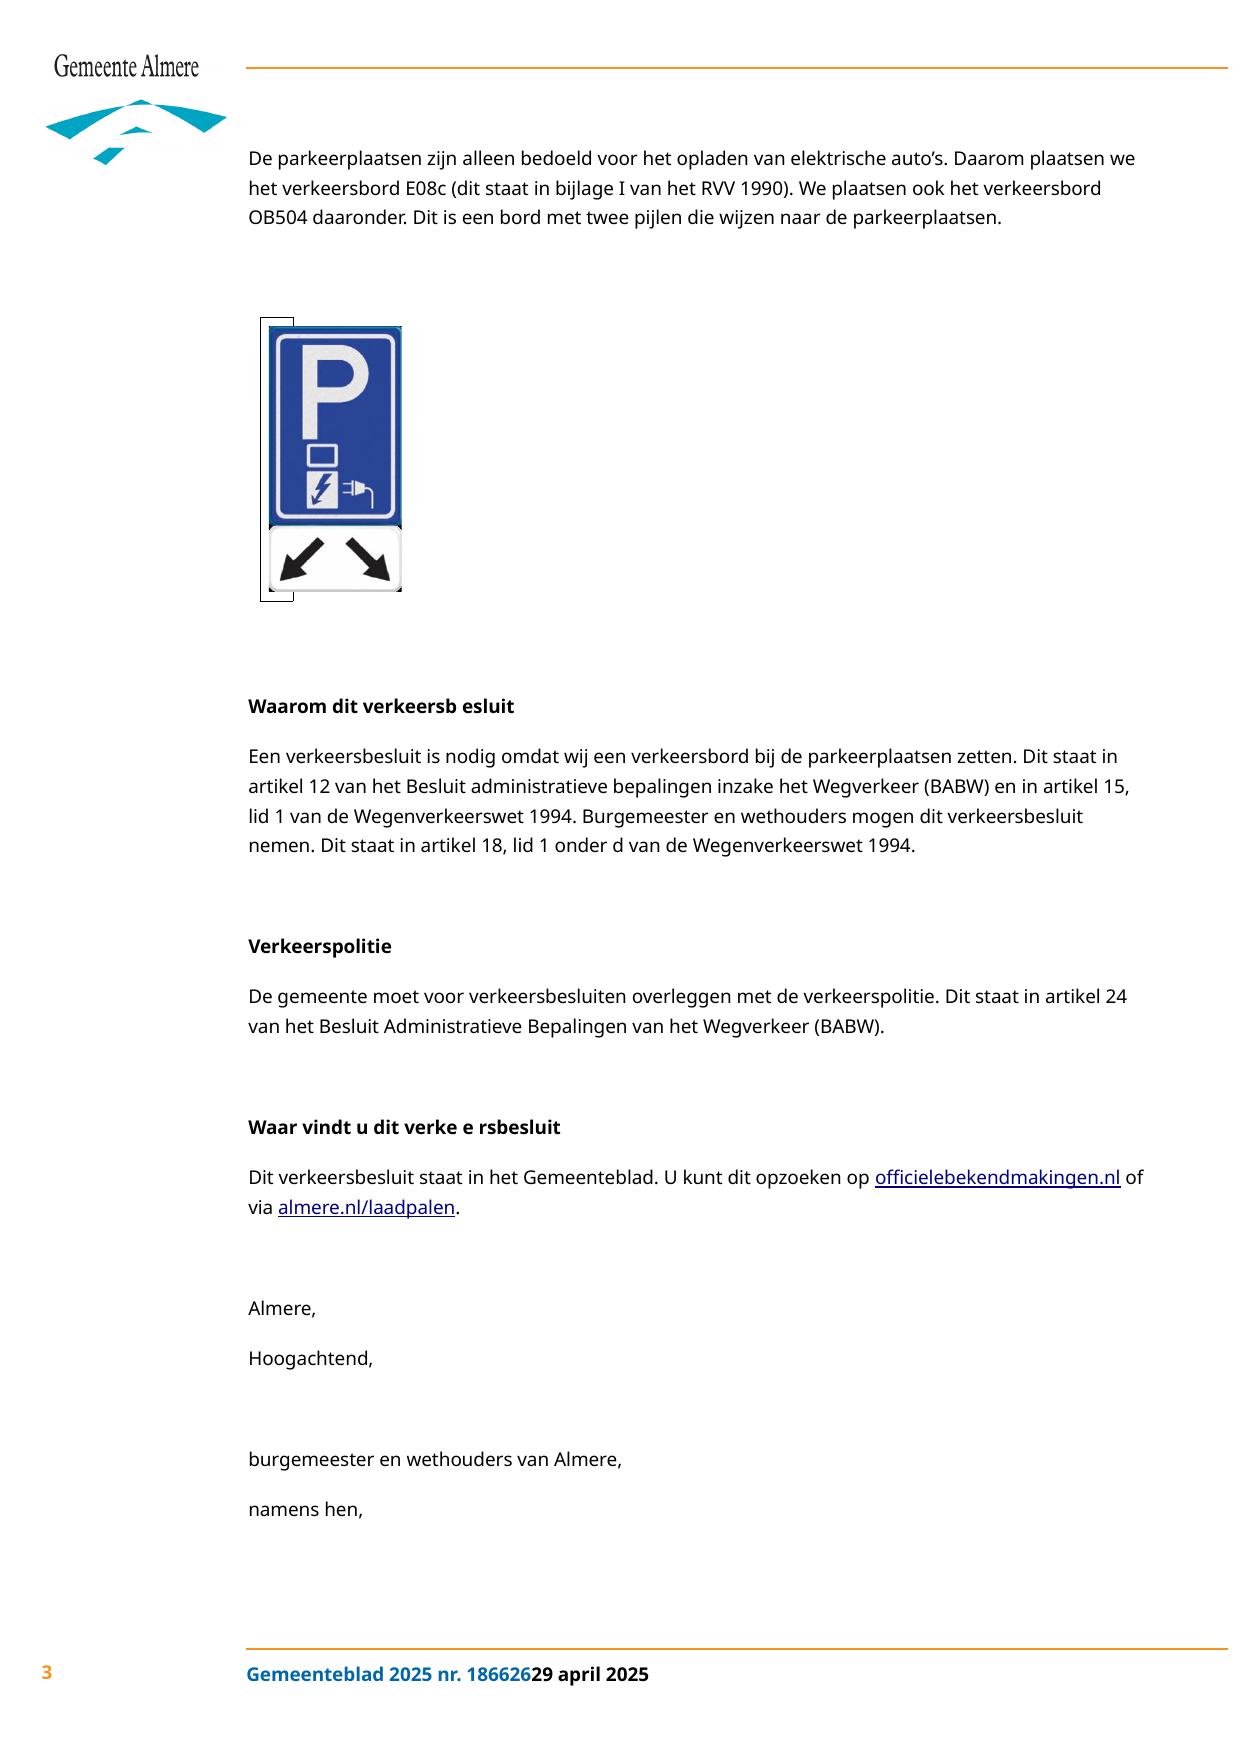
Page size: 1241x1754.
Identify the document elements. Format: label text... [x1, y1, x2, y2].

picture [268, 326, 402, 592]
text Dit verkeersbesluit staat in het Gemeenteblad. U kunt dit opzoeken op officielebekendmakingen.nl of via almere.nl/laadpalen. [248, 1164, 1152, 1220]
text Almere, [248, 1295, 1152, 1321]
text Waar vindt u dit verke e rsbesluit [248, 1114, 1152, 1140]
text namens hen, [248, 1497, 1152, 1522]
text De parkeerplaatsen zijn alleen bedoeld voor het opladen van elektrische auto’s. Daarom plaatsen we het verkeersbord E08c (dit staat in bijlage I van het RVV 1990). We plaatsen ook het verkeersbord OB504 daaronder. Dit is een bord met twee pijlen die wijzen naar de parkeerplaatsen. [248, 145, 1152, 230]
text Verkeerspolitie [248, 933, 1152, 959]
picture [41, 47, 231, 172]
text burgemeester en wethouders van Almere, [248, 1446, 1152, 1472]
text Een verkeersbesluit is nodig omdat wij een verkeersbord bij de parkeerplaatsen zetten. Dit staat in artikel 12 van het Besluit administratieve bepalingen inzake het Wegverkeer (BABW) en in artikel 15, lid 1 van de Wegenverkeerswet 1994. Burgemeester en wethouders mogen dit verkeersbesluit nemen. Dit staat in artikel 18, lid 1 onder d van de Wegenverkeerswet 1994. [248, 744, 1152, 858]
text Hoogachtend, [248, 1345, 1152, 1371]
text De gemeente moet voor verkeersbesluiten overleggen met de verkeerspolitie. Dit staat in artikel 24 van het Besluit Administratieve Bepalingen van het Wegverkeer (BABW). [248, 984, 1152, 1039]
text Waarom dit verkeersb esluit [248, 693, 1152, 719]
